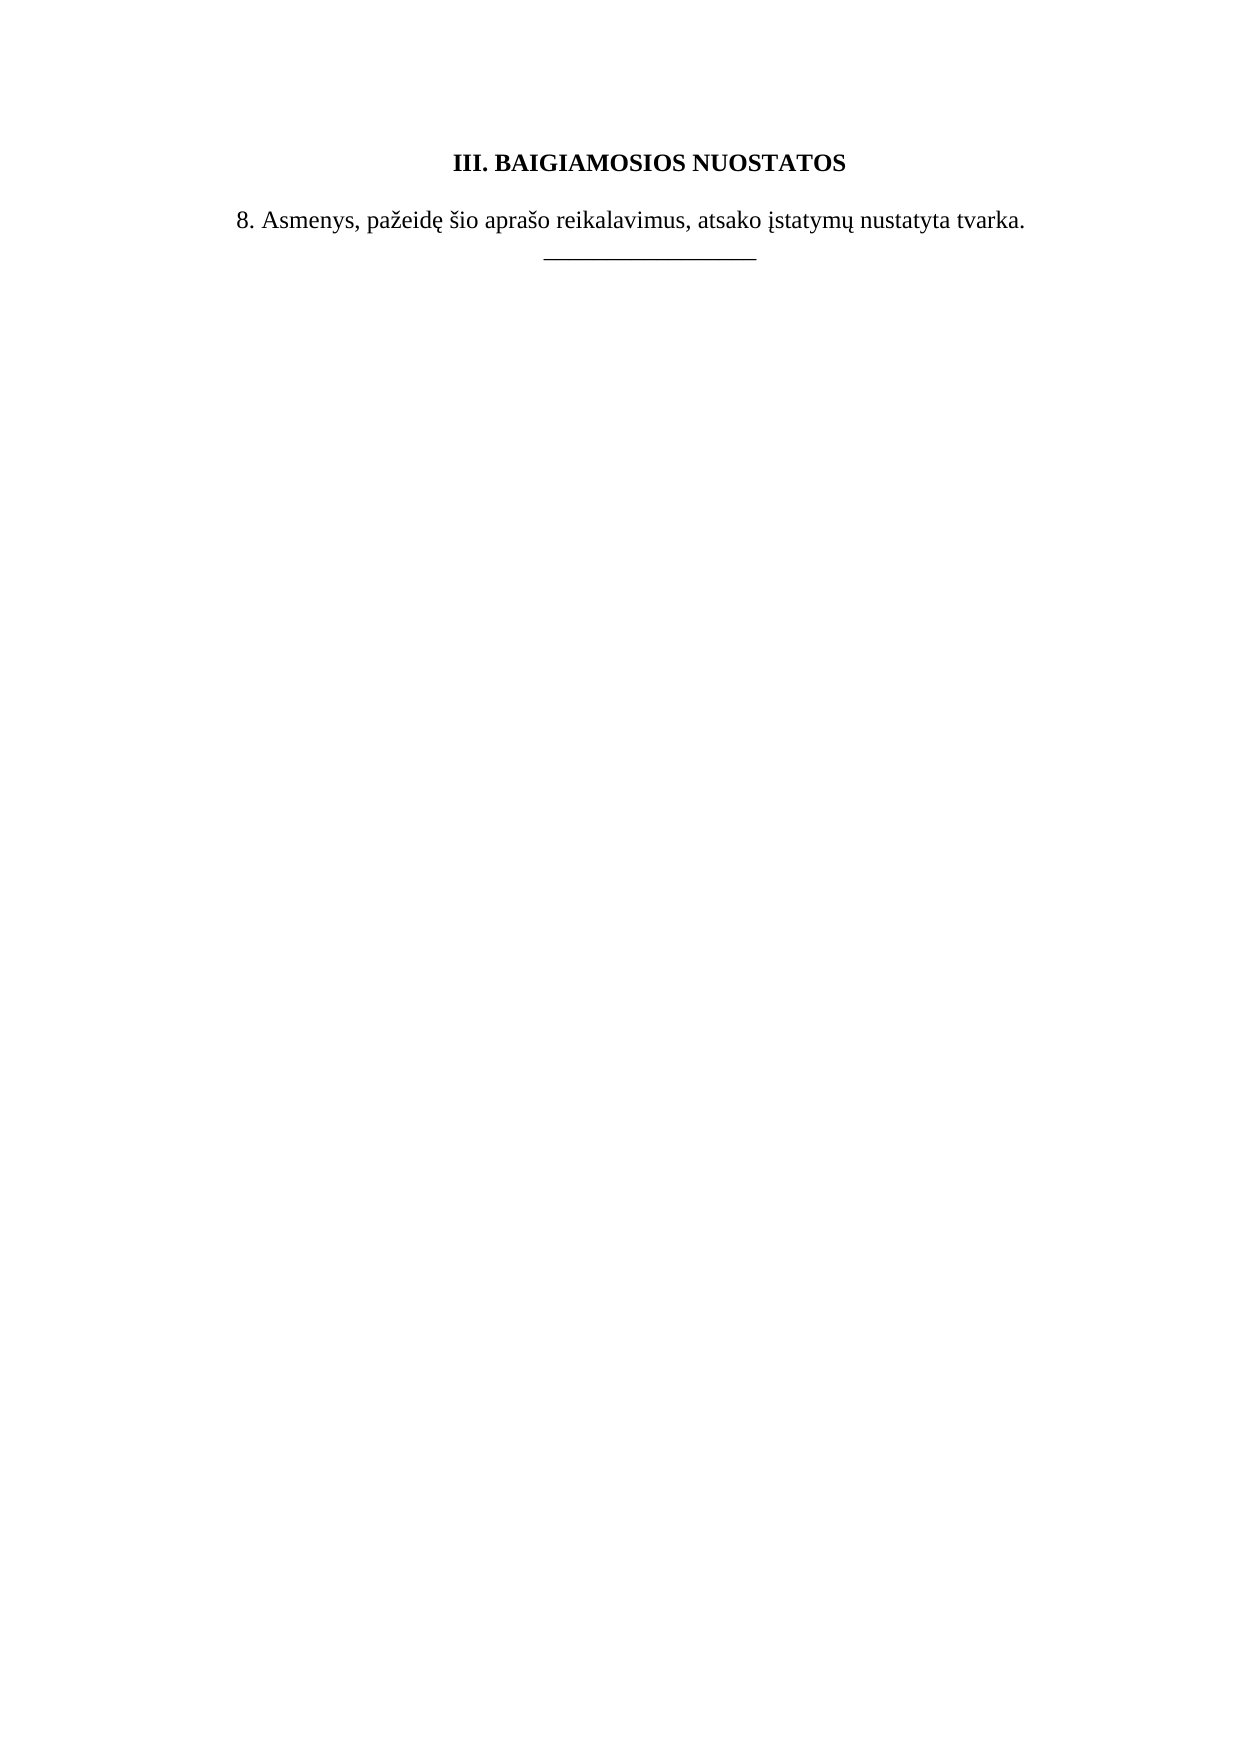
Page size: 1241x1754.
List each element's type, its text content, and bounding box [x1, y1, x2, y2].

text _________________ [177, 234, 1122, 263]
text III. BAIGIAMOSIOS NUOSTATOS [177, 148, 1122, 176]
text 8. Asmenys, pažeidę šio aprašo reikalavimus, atsako įstatymų nustatyta tvarka. [177, 205, 1122, 234]
